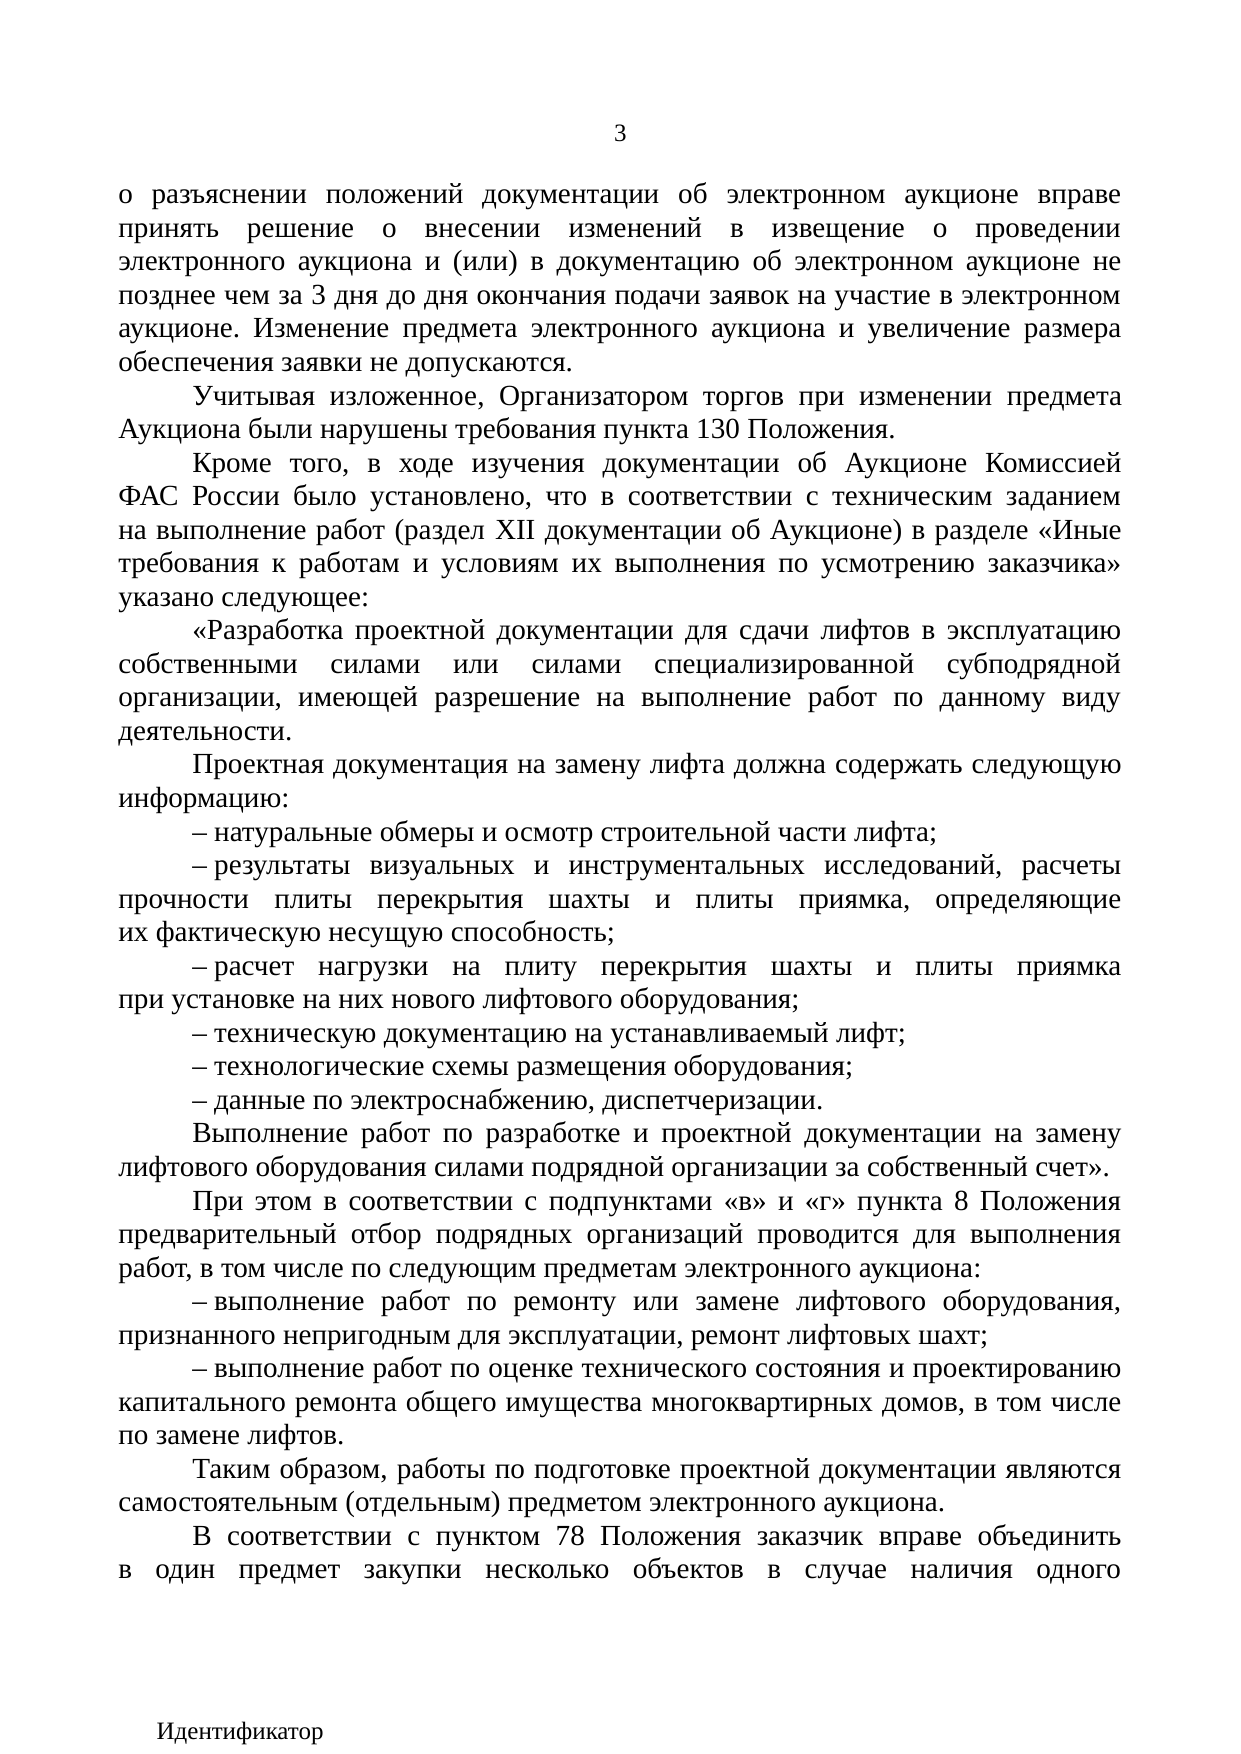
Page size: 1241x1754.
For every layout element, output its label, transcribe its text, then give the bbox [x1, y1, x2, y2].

text Проектная документация на замену лифта должна содержать следующую информацию: [118, 747, 1122, 814]
text – натуральные обмеры и осмотр строительной части лифта; [118, 814, 1122, 847]
text «Разработка проектной документации для сдачи лифтов в эксплуатацию собственными силами или силами специализированной субподрядной организации, имеющей разрешение на выполнение работ по данному виду деятельности. [118, 612, 1122, 747]
text Выполнение работ по разработке и проектной документации на замену лифтового оборудования силами подрядной организации за собственный счет». [118, 1116, 1122, 1183]
text При этом в соответствии с подпунктами «в» и «г» пункта 8 Положения предварительный отбор подрядных организаций проводится для выполнения работ, в том числе по следующим предметам электронного аукциона: [118, 1183, 1122, 1283]
text Кроме того, в ходе изучения документации об Аукционе Комиссией ФАС России было установлено, что в соответствии с техническим заданием на выполнение работ (раздел XII документации об Аукционе) в разделе «Иные требования к работам и условиям их выполнения по усмотрению заказчика» указано следующее: [118, 445, 1122, 612]
text – технологические схемы размещения оборудования; [118, 1048, 1122, 1082]
text – расчет нагрузки на плиту перекрытия шахты и плиты приямка при установке на них нового лифтового оборудования; [118, 948, 1122, 1015]
text о разъяснении положений документации об электронном аукционе вправе принять решение о внесении изменений в извещение о проведении электронного аукциона и (или) в документацию об электронном аукционе не позднее чем за 3 дня до дня окончания подачи заявок на участие в электронном аукционе. Изменение предмета электронного аукциона и увеличение размера обеспечения заявки не допускаются. [118, 176, 1122, 378]
text Таким образом, работы по подготовке проектной документации являются самостоятельным (отдельным) предметом электронного аукциона. [118, 1451, 1122, 1518]
text – техническую документацию на устанавливаемый лифт; [118, 1015, 1122, 1048]
text – выполнение работ по ремонту или замене лифтового оборудования, признанного непригодным для эксплуатации, ремонт лифтовых шахт; [118, 1283, 1122, 1350]
text – выполнение работ по оценке технического состояния и проектированию капитального ремонта общего имущества многоквартирных домов, в том числе по замене лифтов. [118, 1350, 1122, 1451]
text – данные по электроснабжению, диспетчеризации. [118, 1082, 1122, 1116]
text Учитывая изложенное, Организатором торгов при изменении предмета Аукциона были нарушены требования пункта 130 Положения. [118, 378, 1122, 445]
text В соответствии с пунктом 78 Положения заказчик вправе объединить в один предмет закупки несколько объектов в случае наличия одного [118, 1518, 1122, 1585]
text – результаты визуальных и инструментальных исследований, расчеты прочности плиты перекрытия шахты и плиты приямка, определяющие их фактическую несущую способность; [118, 847, 1122, 948]
